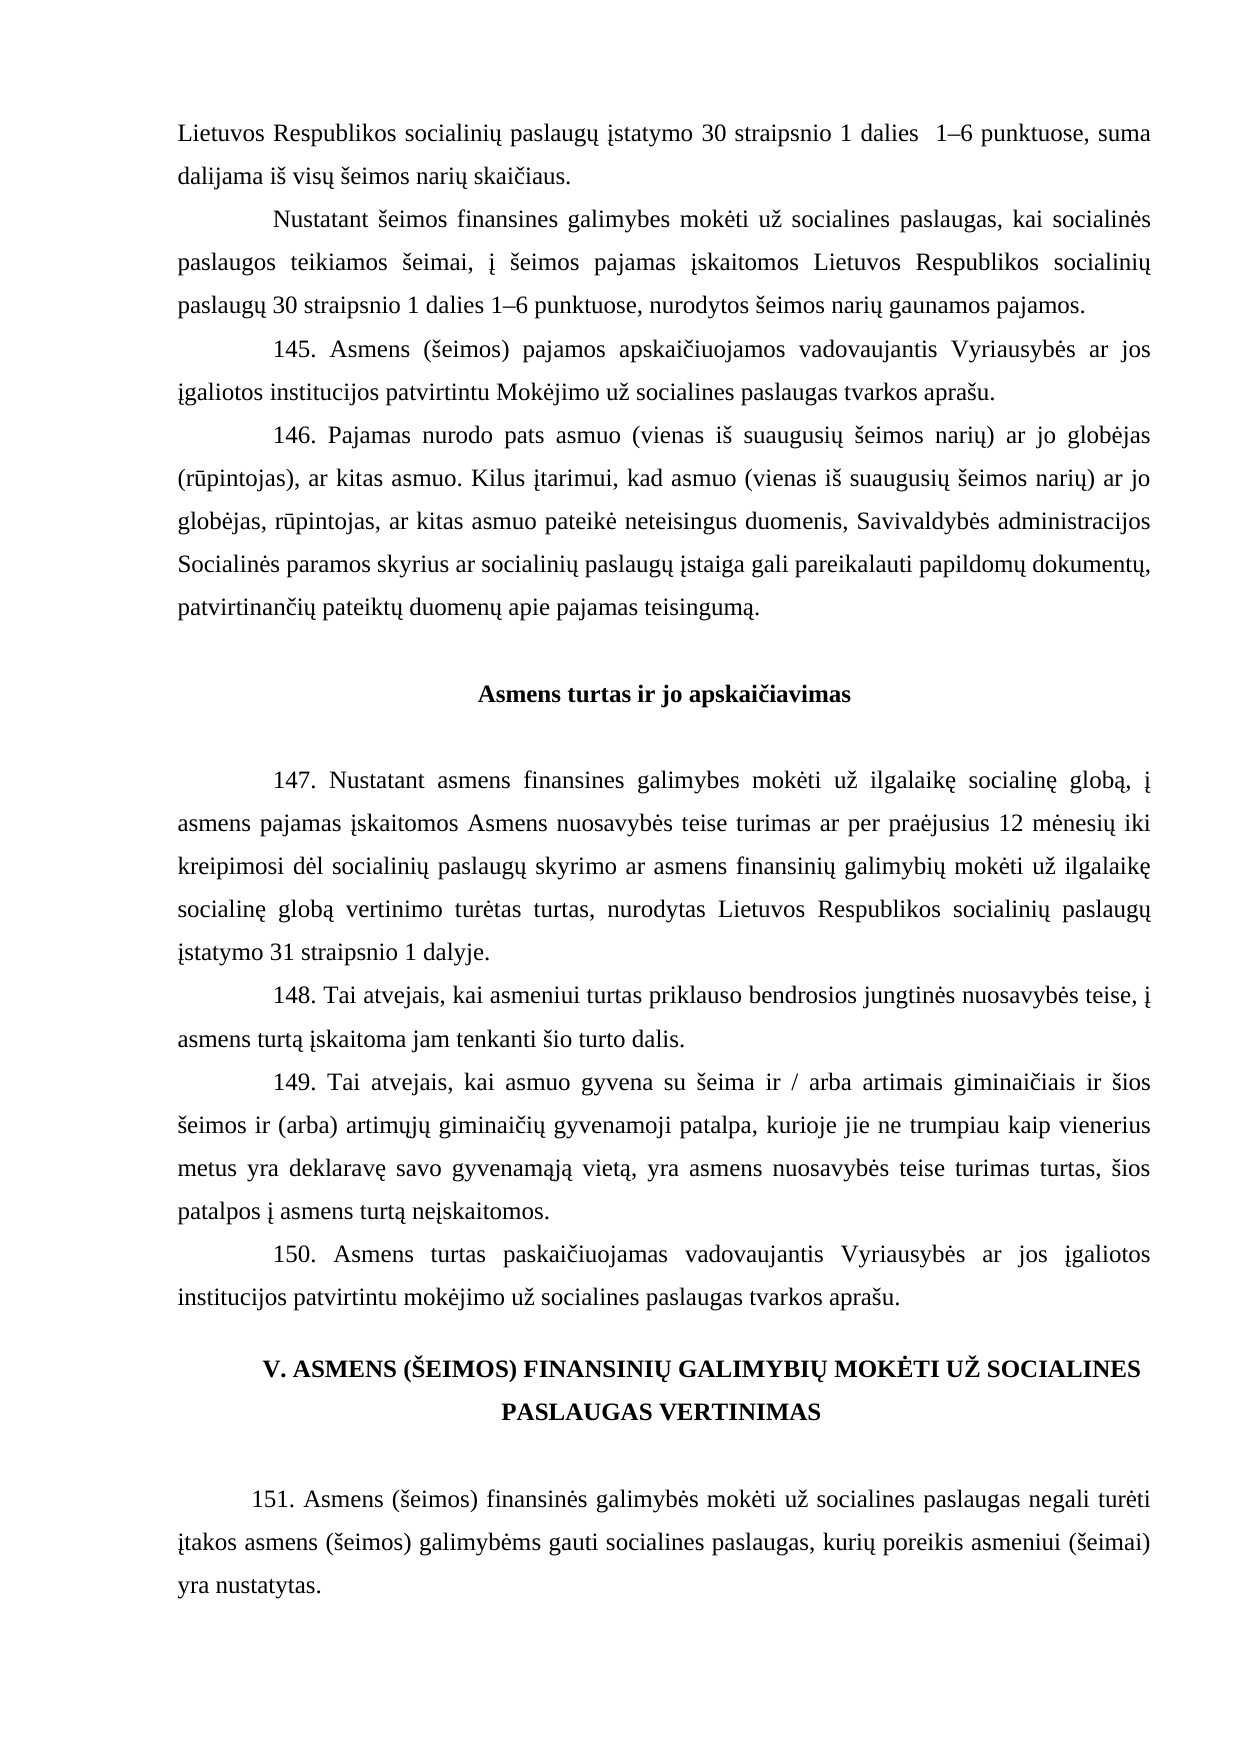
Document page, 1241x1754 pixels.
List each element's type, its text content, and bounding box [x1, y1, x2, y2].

text 150. Asmens turtas paskaičiuojamas vadovaujantis Vyriausybės ar jos įgaliotos institucijos patvirtintu mokėjimo už socialines paslaugas tvarkos aprašu. [177, 1239, 1152, 1311]
text 148. Tai atvejais, kai asmeniui turtas priklauso bendrosios jungtinės nuosavybės teise, į asmens turtą įskaitoma jam tenkanti šio turto dalis. [177, 981, 1152, 1052]
text 146. Pajamas nurodo pats asmuo (vienas iš suaugusių šeimos narių) ar jo globėjas (rūpintojas), ar kitas asmuo. Kilus įtarimui, kad asmuo (vienas iš suaugusių šeimos narių) ar jo globėjas, rūpintojas, ar kitas asmuo pateikė neteisingus duomenis, Savivaldybės administracijos Socialinės paramos skyrius ar socialinių paslaugų įstaiga gali pareikalauti papildomų dokumentų, patvirtinančių pateiktų duomenų apie pajamas teisingumą. [177, 420, 1152, 621]
text 147. Nustatant asmens finansines galimybes mokėti už ilgalaikę socialinę globą, į asmens pajamas įskaitomos Asmens nuosavybės teise turimas ar per praėjusius 12 mėnesių iki kreipimosi dėl socialinių paslaugų skyrimo ar asmens finansinių galimybių mokėti už ilgalaikę socialinę globą vertinimo turėtas turtas, nurodytas Lietuvos Respublikos socialinių paslaugų įstatymo 31 straipsnio 1 dalyje. [177, 765, 1152, 966]
text Nustatant šeimos finansines galimybes mokėti už socialines paslaugas, kai socialinės paslaugos teikiamos šeimai, į šeimos pajamas įskaitomos Lietuvos Respublikos socialinių paslaugų 30 straipsnio 1 dalies 1–6 punktuose, nurodytos šeimos narių gaunamos pajamos. [177, 204, 1152, 319]
text 151. Asmens (šeimos) finansinės galimybės mokėti už socialines paslaugas negali turėti įtakos asmens (šeimos) galimybėms gauti socialines paslaugas, kurių poreikis asmeniui (šeimai) yra nustatytas. [177, 1484, 1152, 1599]
text Lietuvos Respublikos socialinių paslaugų įstatymo 30 straipsnio 1 dalies 1–6 punktuose, suma dalijama iš visų šeimos narių skaičiaus. [177, 118, 1152, 190]
text Asmens turtas ir jo apskaičiavimas [177, 679, 1152, 707]
text 149. Tai atvejais, kai asmuo gyvena su šeima ir / arba artimais giminaičiais ir šios šeimos ir (arba) artimųjų giminaičių gyvenamoji patalpa, kurioje jie ne trumpiau kaip vienerius metus yra deklaravę savo gyvenamąją vietą, yra asmens nuosavybės teise turimas turtas, šios patalpos į asmens turtą neįskaitomos. [177, 1067, 1152, 1225]
text 145. Asmens (šeimos) pajamos apskaičiuojamos vadovaujantis Vyriausybės ar jos įgaliotos institucijos patvirtintu Mokėjimo už socialines paslaugas tvarkos aprašu. [177, 334, 1152, 406]
text V. ASMENS (ŠEIMOS) FINANSINIŲ GALIMYBIŲ MOKĖTI UŽ SOCIALINES PASLAUGAS VERTINIMAS [177, 1354, 1152, 1426]
